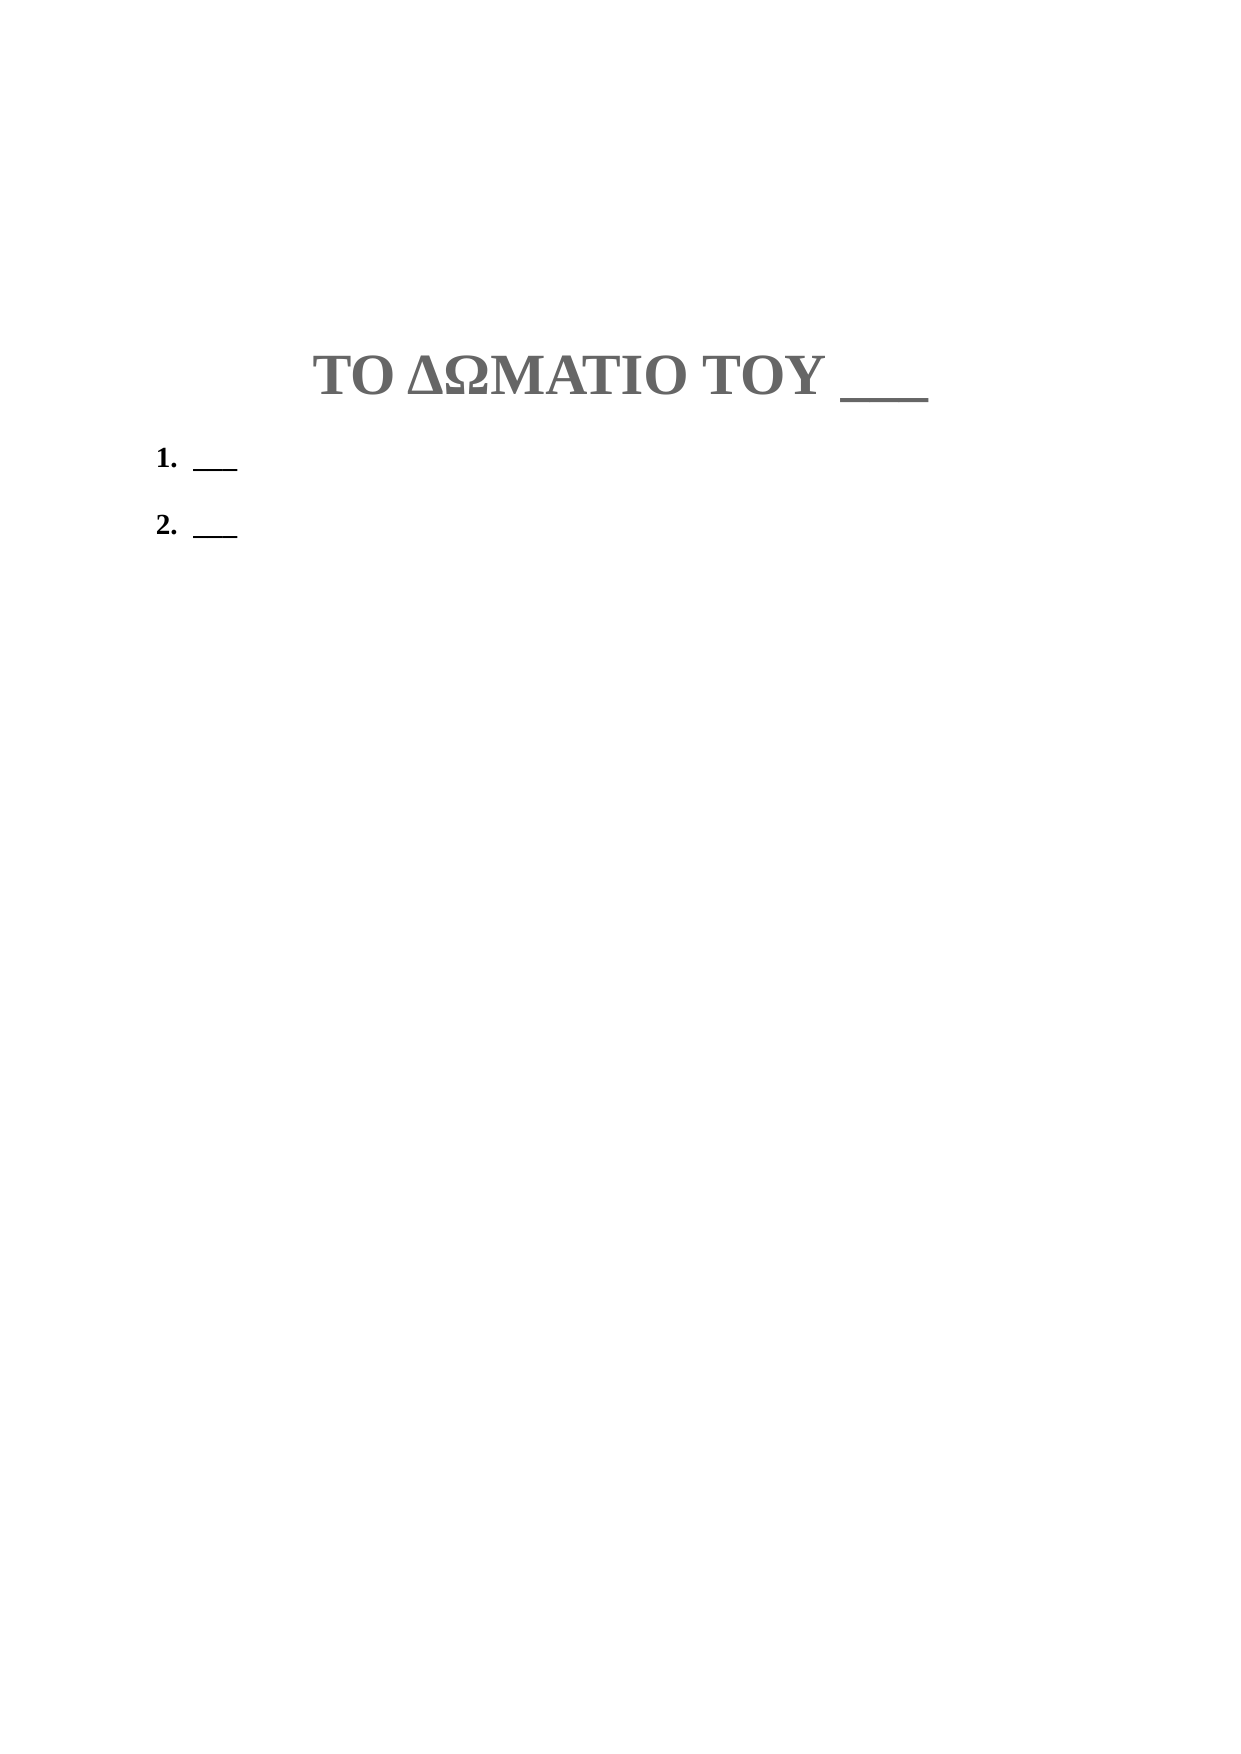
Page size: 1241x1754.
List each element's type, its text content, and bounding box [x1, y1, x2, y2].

table_header [118, 147, 1122, 282]
list ___ [156, 507, 1122, 541]
text ΤΟ ΔΩΜΑΤΙΟ ΤΟΥ ___ [118, 340, 1122, 407]
list ___ [156, 440, 1122, 474]
